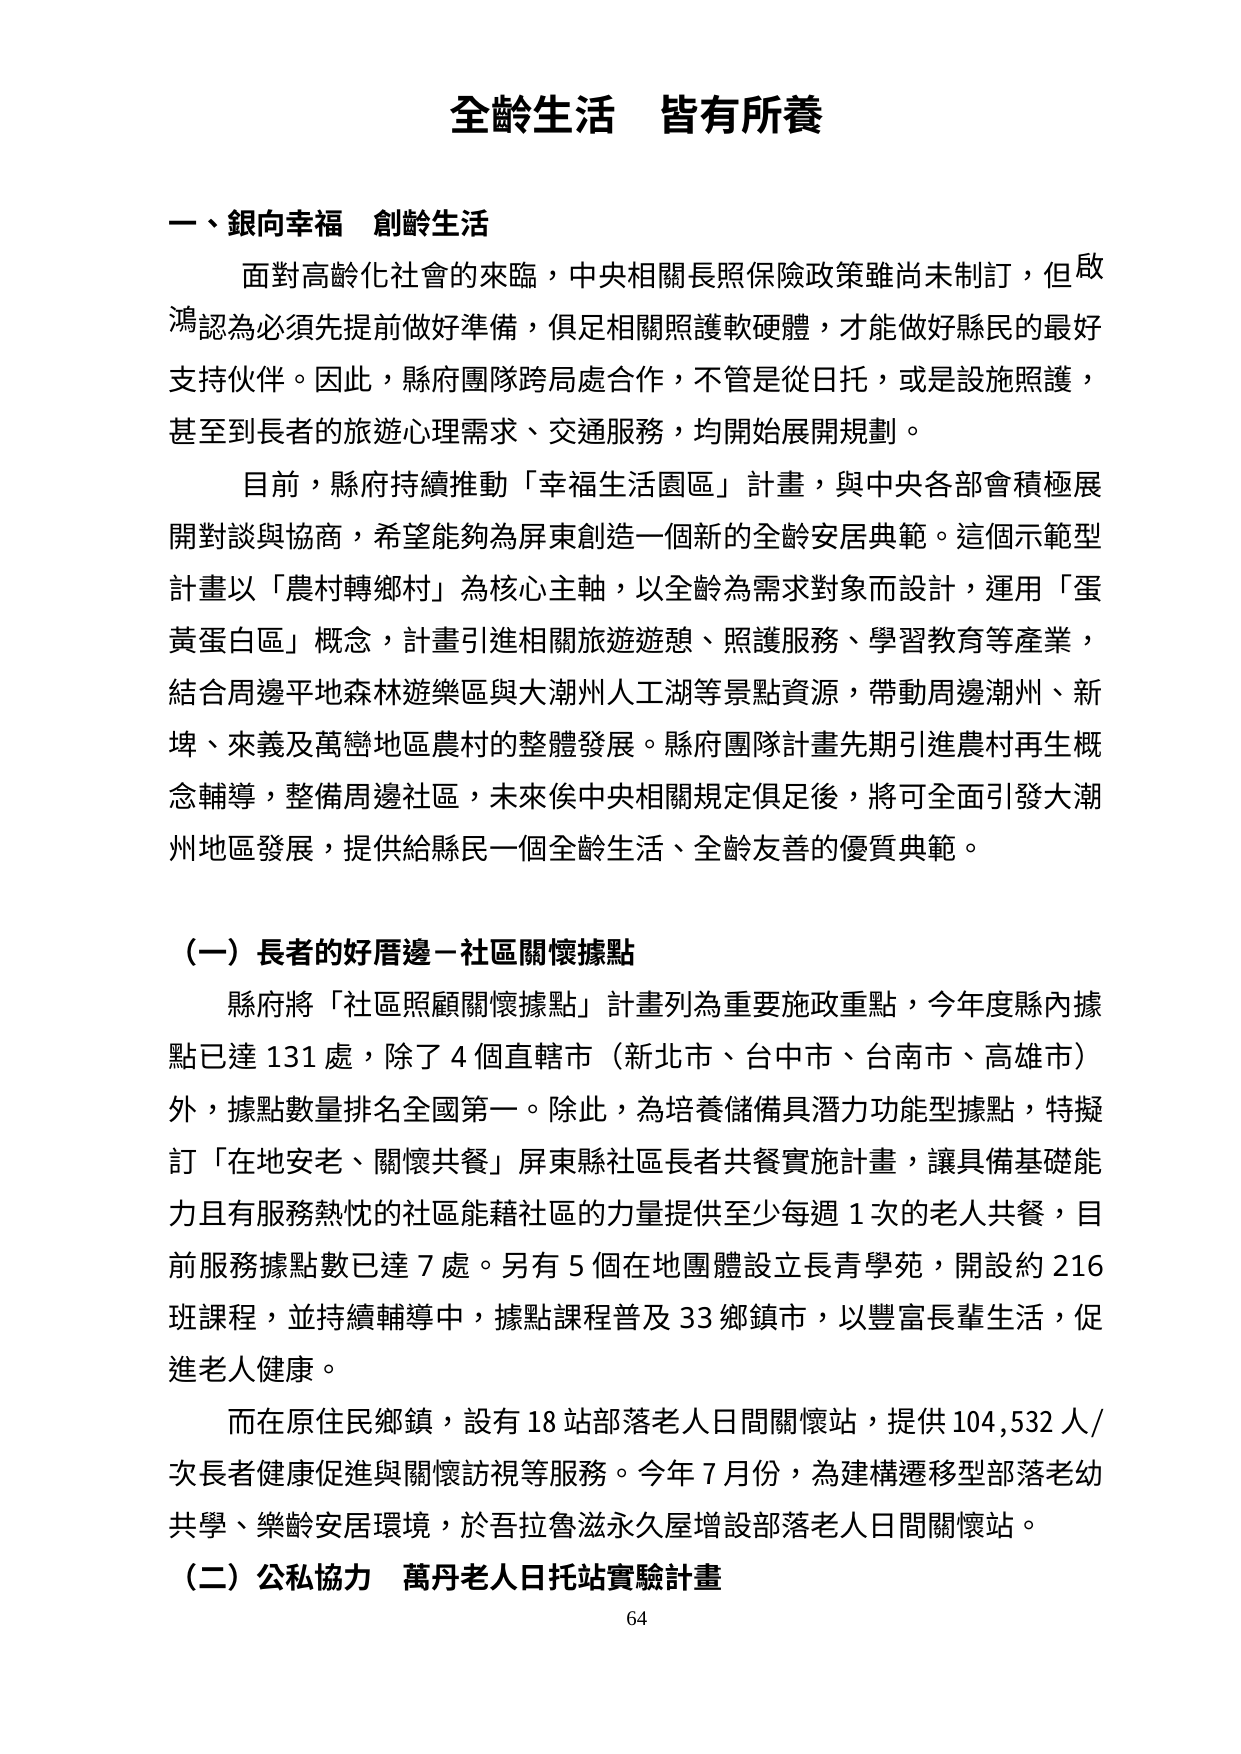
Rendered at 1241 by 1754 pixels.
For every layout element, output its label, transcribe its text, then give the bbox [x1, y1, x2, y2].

text 面對高齡化社會的來臨，中央相關長照保險政策雖尚未制訂，但啟鴻認為必須先提前做好準備，俱足相關照護軟硬體，才能做好縣民的最好支持伙伴。因此，縣府團隊跨局處合作，不管是從日托，或是設施照護，甚至到長者的旅遊心理需求、交通服務，均開始展開規劃。 [169, 245, 1104, 453]
text 而在原住民鄉鎮，設有18站部落老人日間關懷站，提供104,532人/次長者健康促進與關懷訪視等服務。今年7月份，為建構遷移型部落老幼共學、樂齡安居環境，於吾拉魯滋永久屋增設部落老人日間關懷站。 [169, 1391, 1104, 1547]
text 目前，縣府持續推動「幸福生活園區」計畫，與中央各部會積極展開對談與協商，希望能夠為屏東創造一個新的全齡安居典範。這個示範型計畫以「農村轉鄉村」為核心主軸，以全齡為需求對象而設計，運用「蛋黃蛋白區」概念，計畫引進相關旅遊遊憩、照護服務、學習教育等產業，結合周邊平地森林遊樂區與大潮州人工湖等景點資源，帶動周邊潮州、新埤、來義及萬巒地區農村的整體發展。縣府團隊計畫先期引進農村再生概念輔導，整備周邊社區，未來俟中央相關規定俱足後，將可全面引發大潮州地區發展，提供給縣民一個全齡生活、全齡友善的優質典範。 [169, 453, 1104, 870]
text 一、銀向幸福 創齡生活 [169, 193, 1104, 245]
text （二）公私協力 萬丹老人日托站實驗計畫 [169, 1547, 1104, 1599]
text 全齡生活 皆有所養 [169, 89, 1104, 141]
text （一）長者的好厝邊－社區關懷據點 [169, 922, 1104, 974]
text 縣府將「社區照顧關懷據點」計畫列為重要施政重點，今年度縣內據點已達131處，除了4個直轄市（新北市、台中市、台南市、高雄市）外，據點數量排名全國第一。除此，為培養儲備具潛力功能型據點，特擬訂「在地安老、關懷共餐」屏東縣社區長者共餐實施計畫，讓具備基礎能力且有服務熱忱的社區能藉社區的力量提供至少每週1次的老人共餐，目前服務據點數已達7處。另有5個在地團體設立長青學苑，開設約216班課程，並持續輔導中，據點課程普及33鄉鎮市，以豐富長輩生活，促進老人健康。 [169, 974, 1104, 1391]
